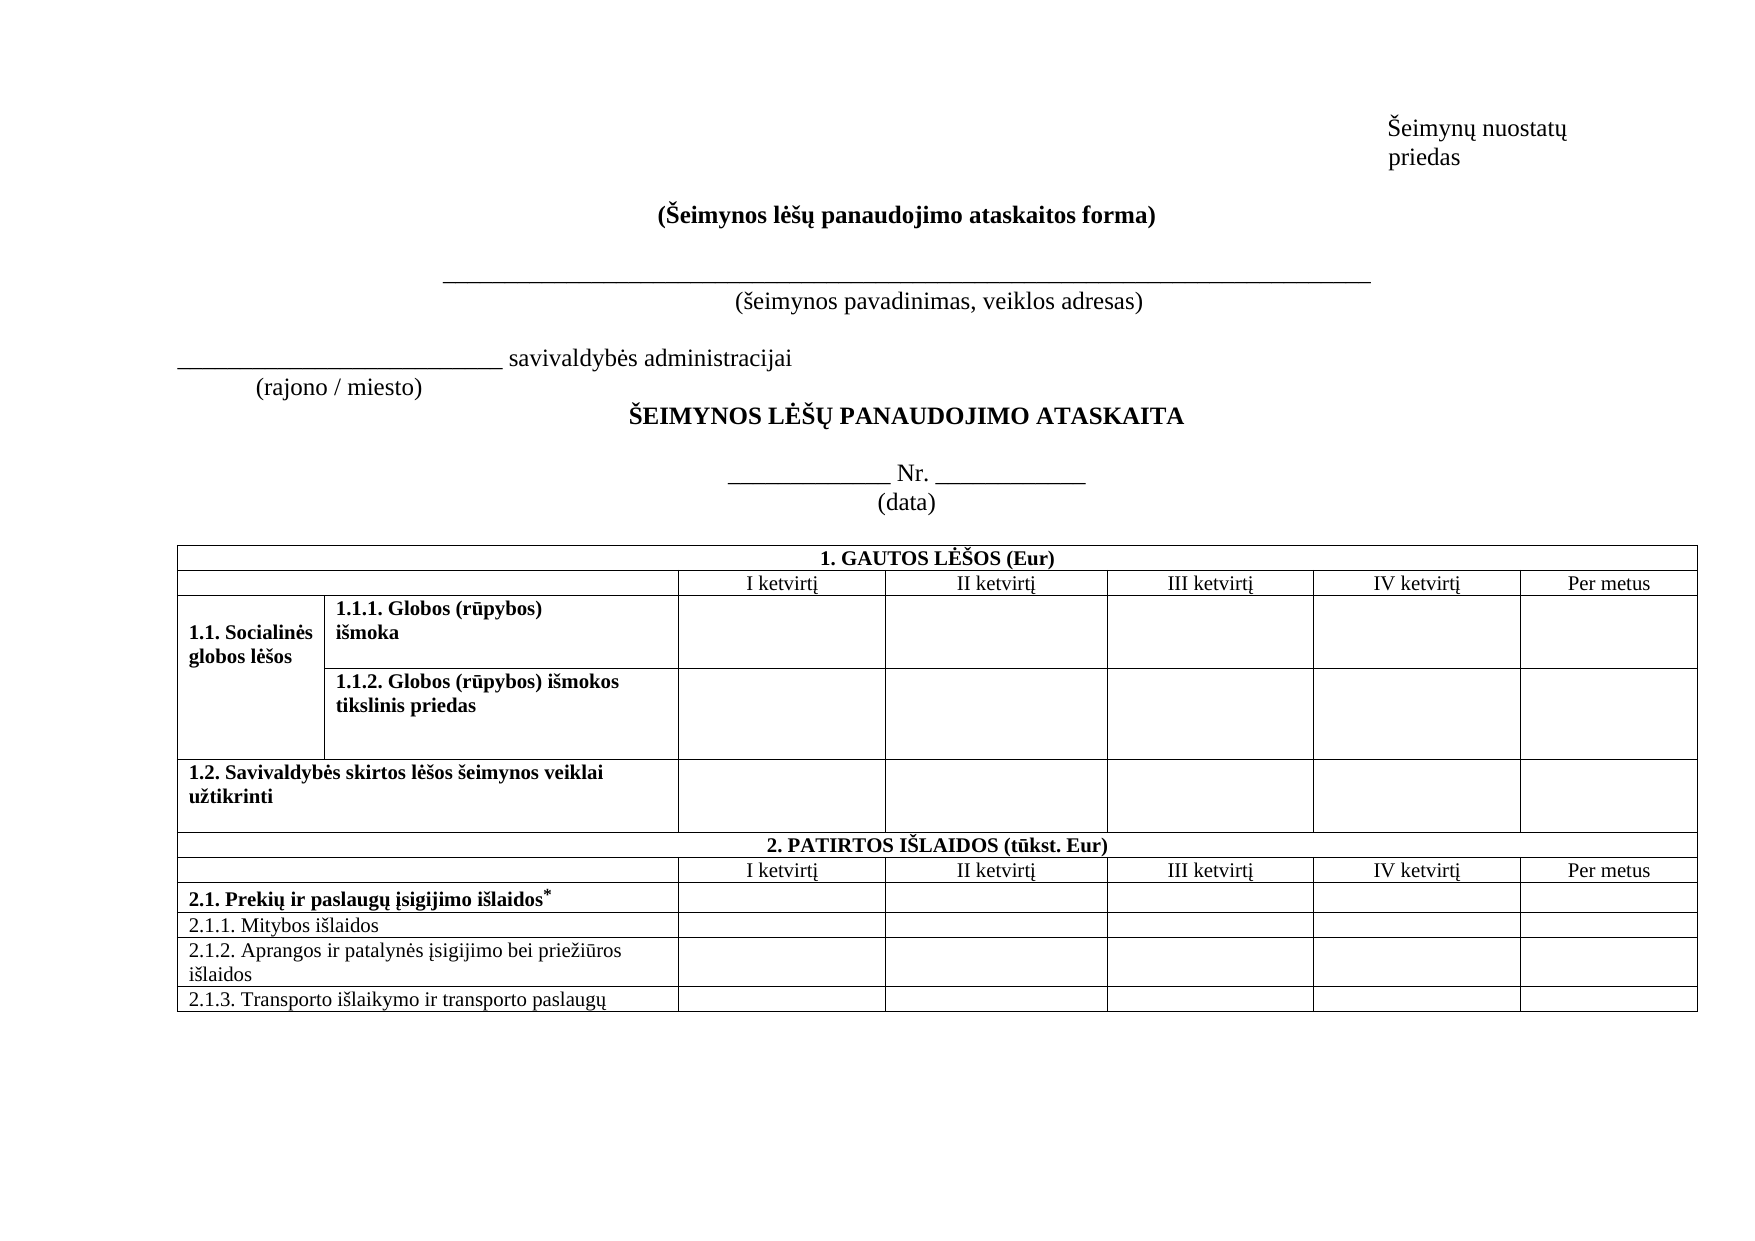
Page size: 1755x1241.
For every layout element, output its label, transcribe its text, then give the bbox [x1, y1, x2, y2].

table_cell [1314, 938, 1520, 986]
table_cell II ketvirtį [886, 571, 1107, 595]
table_cell [1314, 760, 1520, 832]
table_cell [1314, 987, 1520, 1011]
table_cell [1521, 760, 1697, 832]
table_cell [679, 760, 885, 832]
table_cell [178, 858, 678, 882]
text (data) [177, 487, 1636, 516]
table_cell [1521, 913, 1697, 937]
table_cell [679, 883, 885, 912]
table_cell [178, 571, 678, 595]
table_cell [1521, 883, 1697, 912]
table_cell 2.1.3. Transporto išlaikymo ir transporto paslaugų [178, 987, 678, 1011]
table_cell 1.1.1. Globos (rūpybos) išmoka [325, 596, 678, 668]
table_cell 2.1.1. Mitybos išlaidos [178, 913, 678, 937]
table_cell Per metus [1521, 858, 1697, 882]
table_cell IV ketvirtį [1314, 571, 1520, 595]
table_cell [886, 883, 1107, 912]
table_cell III ketvirtį [1108, 571, 1313, 595]
text (Šeimynos lėšų panaudojimo ataskaitos forma) [177, 200, 1636, 228]
table_cell [1108, 938, 1313, 986]
text Šeimynų nuostatų [1329, 113, 1636, 142]
text _____________ Nr. ____________ [177, 458, 1636, 487]
table_cell [886, 669, 1107, 758]
table_cell [1314, 883, 1520, 912]
table_cell 1.2. Savivaldybės skirtos lėšos šeimynos veiklai užtikrinti [178, 760, 678, 832]
table_cell 2. PATIRTOS IŠLAIDOS (tūkst. Eur) [178, 833, 1697, 857]
table_cell [1108, 987, 1313, 1011]
table_cell 2.1. Prekių ir paslaugų įsigijimo išlaidos⁎ [178, 883, 678, 912]
text __________________________ savivaldybės administracijai [177, 343, 1636, 372]
text (šeimynos pavadinimas, veiklos adresas) [177, 286, 1636, 315]
table_cell [1314, 596, 1520, 668]
table_cell I ketvirtį [679, 571, 885, 595]
table_cell [1108, 669, 1313, 758]
table_cell [679, 938, 885, 986]
table_cell [1521, 596, 1697, 668]
table_cell 1.1. Socialinės globos lėšos [178, 596, 324, 758]
text ŠEIMYNOS LĖŠŲ PANAUDOJIMO ATASKAITA [177, 401, 1636, 430]
table_cell Per metus [1521, 571, 1697, 595]
table_cell [886, 938, 1107, 986]
table_cell III ketvirtį [1108, 858, 1313, 882]
table_cell [679, 913, 885, 937]
table_cell II ketvirtį [886, 858, 1107, 882]
table_cell IV ketvirtį [1314, 858, 1520, 882]
table_cell [679, 596, 885, 668]
text priedas [1388, 142, 1636, 171]
table_cell [1108, 883, 1313, 912]
table_cell [679, 987, 885, 1011]
table_cell [1521, 938, 1697, 986]
table_cell [1521, 669, 1697, 758]
table_cell [886, 596, 1107, 668]
table_cell [886, 913, 1107, 937]
table_cell 2.1.2. Aprangos ir patalynės įsigijimo bei priežiūros išlaidos [178, 938, 678, 986]
table_cell [1108, 760, 1313, 832]
table_cell [886, 760, 1107, 832]
text (rajono / miesto) [177, 372, 1636, 401]
table_cell [1108, 596, 1313, 668]
table_header 1. GAUTOS LĖŠOS (Eur) [178, 546, 1697, 570]
table_cell [886, 987, 1107, 1011]
table_cell I ketvirtį [679, 858, 885, 882]
table_cell 1.1.2. Globos (rūpybos) išmokos tikslinis priedas [325, 669, 678, 758]
table_cell [679, 669, 885, 758]
table_cell [1521, 987, 1697, 1011]
table_cell [1314, 913, 1520, 937]
table_cell [1314, 669, 1520, 758]
table_cell [1108, 913, 1313, 937]
